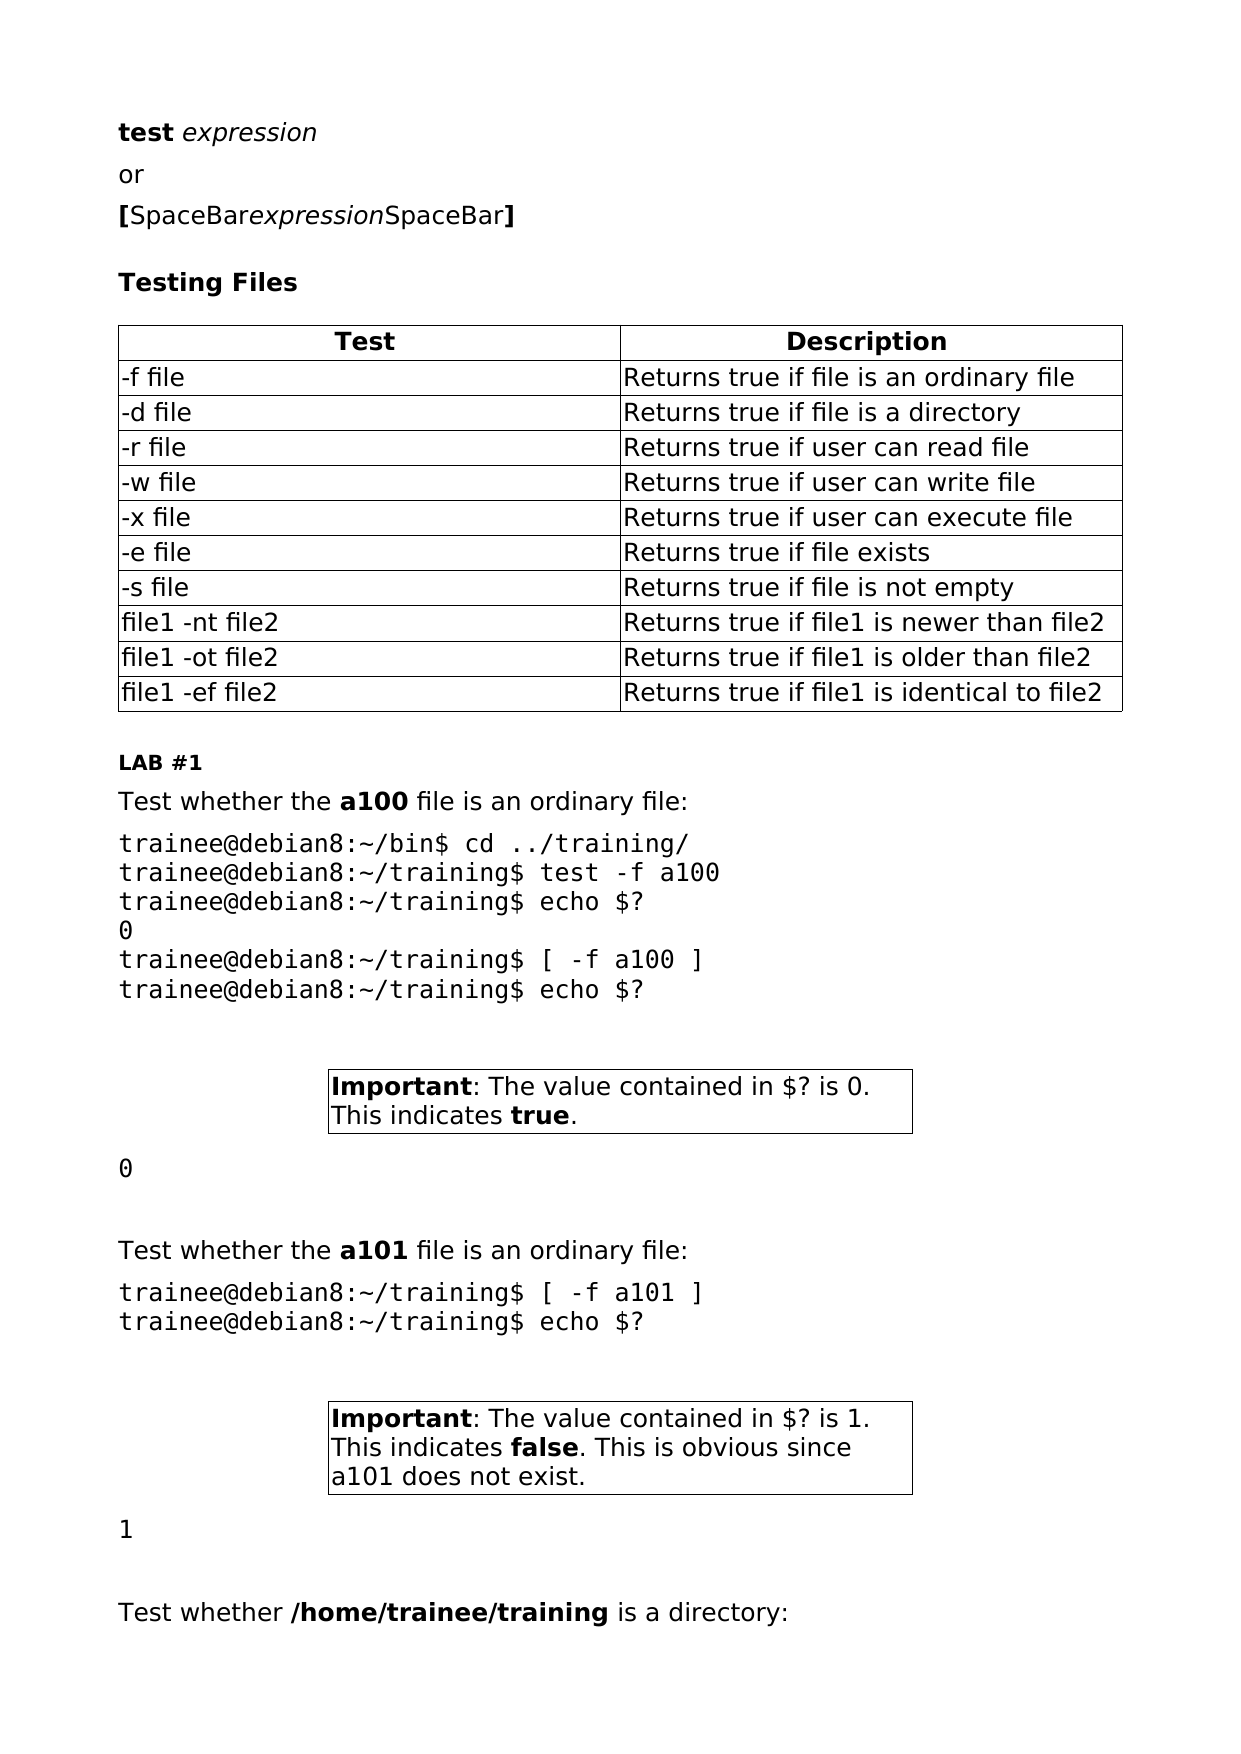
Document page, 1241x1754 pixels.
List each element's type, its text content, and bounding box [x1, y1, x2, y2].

table_cell -x file [119, 501, 620, 535]
table_cell Returns true if file1 is newer than file2 [621, 606, 1122, 641]
table_cell Returns true if user can execute file [621, 501, 1122, 535]
table_header Test [119, 326, 620, 360]
table_cell file1 -ot file2 [119, 642, 620, 676]
table_cell Returns true if file exists [621, 536, 1122, 570]
text or [118, 160, 1122, 189]
table_cell -s file [119, 571, 620, 605]
table_header Description [621, 326, 1122, 360]
text Test whether the a101 file is an ordinary file: [118, 1236, 1122, 1266]
text [SpaceBarexpressionSpaceBar] [118, 201, 1122, 231]
subtitle Testing Files [118, 268, 1122, 297]
table_cell Returns true if file is a directory [621, 396, 1122, 430]
table_cell -e file [119, 536, 620, 570]
table_cell -d file [119, 396, 620, 430]
table_cell -f file [119, 361, 620, 395]
table_cell -r file [119, 431, 620, 465]
table_cell Returns true if file is an ordinary file [621, 361, 1122, 395]
table_cell Returns true if file is not empty [621, 571, 1122, 605]
text Test whether /home/trainee/training is a directory: [118, 1598, 1122, 1627]
table_header Important: The value contained in $? is 0. This indicates true. [329, 1070, 912, 1133]
text trainee@debian8:~/bin$ cd ../training/ trainee@debian8:~/training$ test -f a100 trainee@debian8:~/training$ echo $? 0 trainee@debian8:~/training$ [ -f a100 ] trainee@debian8:~/training$ echo $? 0 [118, 829, 1122, 1183]
text Test whether the a100 file is an ordinary file: [118, 787, 1122, 817]
table_cell Returns true if user can write file [621, 466, 1122, 500]
table_cell file1 -nt file2 [119, 606, 620, 641]
table_header Important: The value contained in $? is 1. This indicates false. This is obvious since a101 does not exist. [329, 1402, 912, 1494]
subtitle LAB #1 [118, 751, 1122, 775]
text trainee@debian8:~/training$ [ -f a101 ] trainee@debian8:~/training$ echo $? 1 [118, 1278, 1122, 1544]
text test expression [118, 118, 1122, 147]
table_cell Returns true if user can read file [621, 431, 1122, 465]
table_cell Returns true if file1 is identical to file2 [621, 677, 1122, 711]
table_cell -w file [119, 466, 620, 500]
table_cell Returns true if file1 is older than file2 [621, 642, 1122, 676]
table_cell file1 -ef file2 [119, 677, 620, 711]
